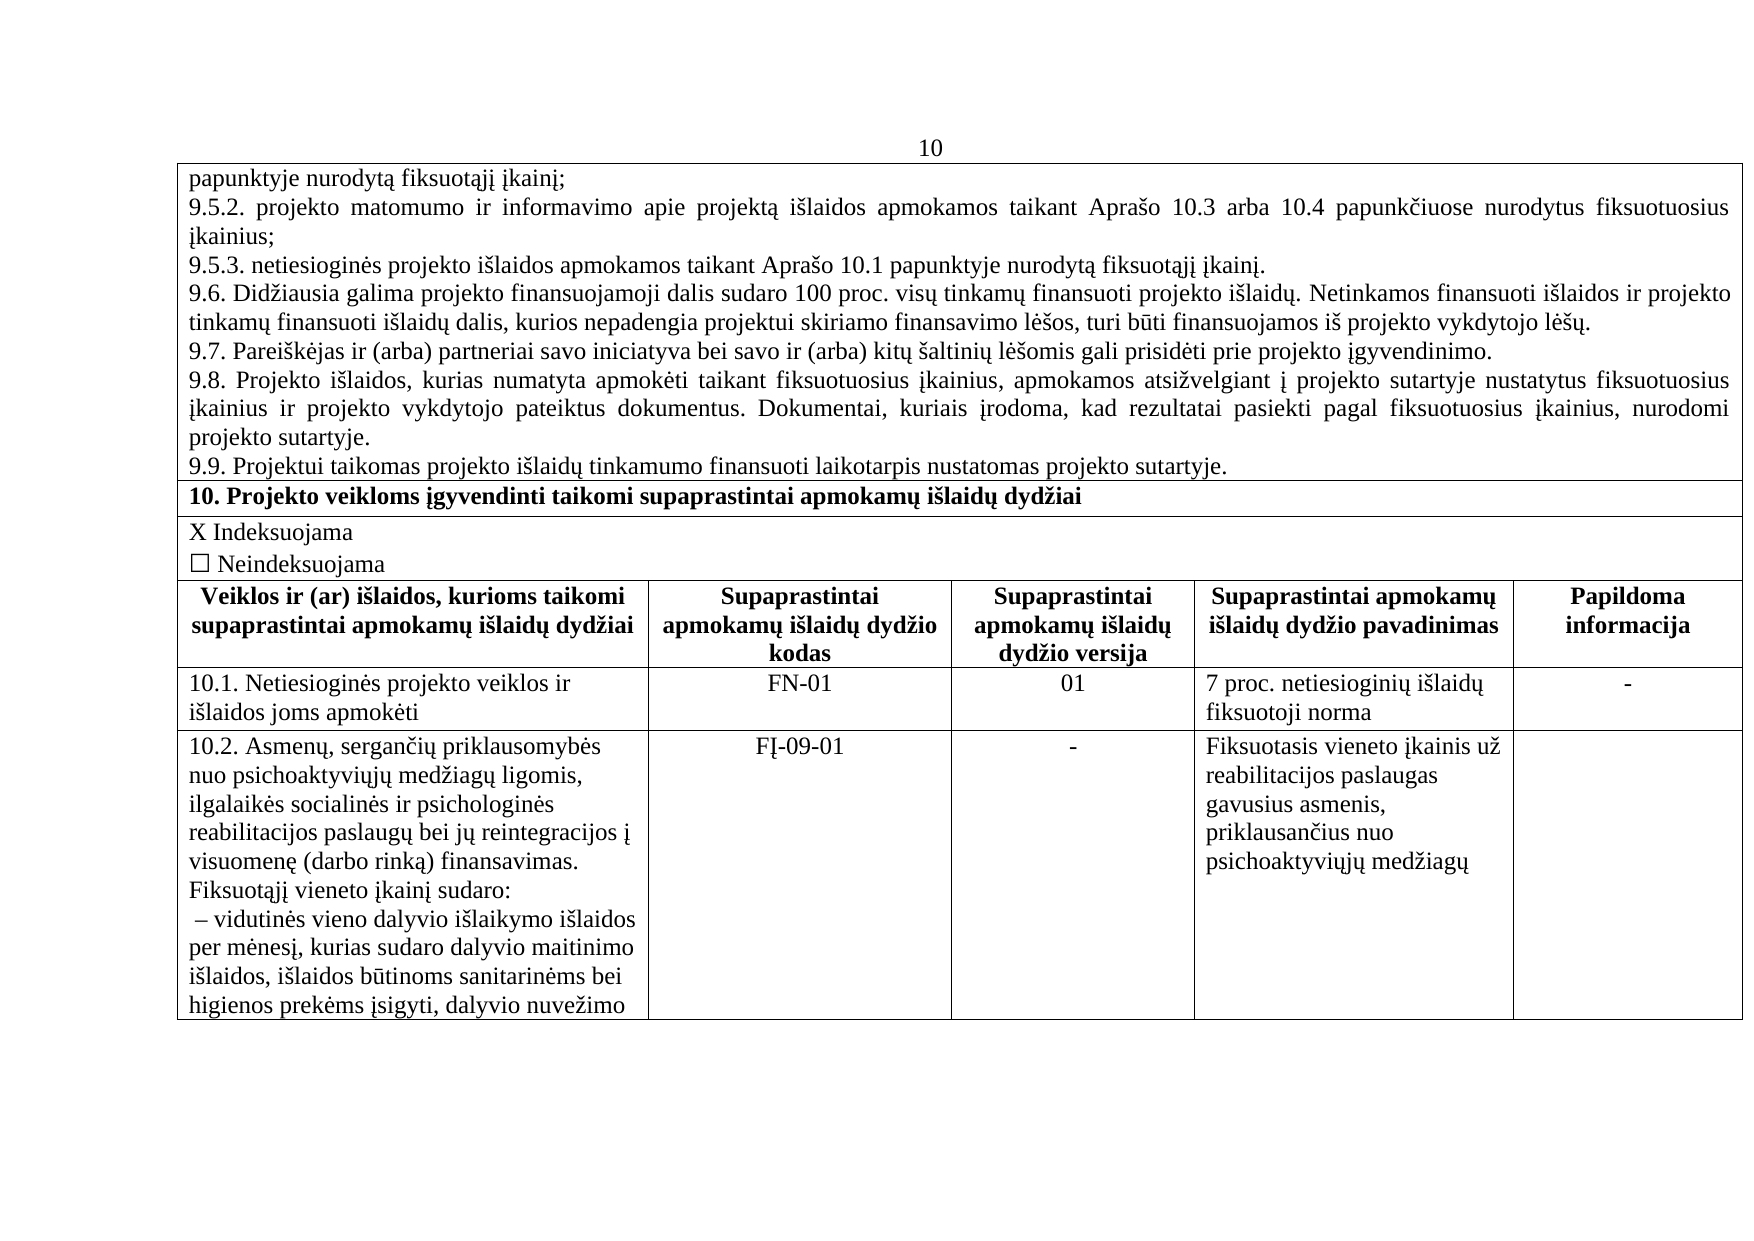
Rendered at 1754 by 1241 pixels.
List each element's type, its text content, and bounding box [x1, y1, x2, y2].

table_cell 01 [952, 668, 1194, 730]
table_cell [1514, 731, 1742, 1019]
table_cell FĮ-09-01 [649, 731, 951, 1019]
table_cell Supaprastintai apmokamų išlaidų dydžio pavadinimas [1195, 581, 1513, 667]
table_cell Fiksuotasis vieneto įkainis už reabilitacijos paslaugas gavusius asmenis, priklausančius nuo psichoaktyviųjų medžiagų [1195, 731, 1513, 1019]
table_cell - [1514, 668, 1742, 730]
table_cell Veiklos ir (ar) išlaidos, kurioms taikomi supaprastintai apmokamų išlaidų dydžiai [178, 581, 648, 667]
table_cell - [952, 731, 1194, 1019]
table_cell papunktyje nurodytą fiksuotąjį įkainį; 9.5.2. projekto matomumo ir informavimo apie projektą išlaidos apmokamos taikant Aprašo 10.3 arba 10.4 papunkčiuose nurodytus fiksuotuosius įkainius; 9.5.3. netiesioginės projekto išlaidos apmokamos taikant Aprašo 10.1 papunktyje nurodytą fiksuotąjį įkainį. 9.6. Didžiausia galima projekto finansuojamoji dalis sudaro 100 proc. visų tinkamų finansuoti projekto išlaidų. Netinkamos finansuoti išlaidos ir projekto tinkamų finansuoti išlaidų dalis, kurios nepadengia projektui skiriamo finansavimo lėšos, turi būti finansuojamos iš projekto vykdytojo lėšų. 9.7. Pareiškėjas ir (arba) partneriai savo iniciatyva bei savo ir (arba) kitų šaltinių lėšomis gali prisidėti prie projekto įgyvendinimo. 9.8. Projekto išlaidos, kurias numatyta apmokėti taikant fiksuotuosius įkainius, apmokamos atsižvelgiant į projekto sutartyje nustatytus fiksuotuosius įkainius ir projekto vykdytojo pateiktus dokumentus. Dokumentai, kuriais įrodoma, kad rezultatai pasiekti pagal fiksuotuosius įkainius, nurodomi projekto sutartyje. 9.9. Projektui taikomas projekto išlaidų tinkamumo finansuoti laikotarpis nustatomas projekto sutartyje. [178, 164, 1742, 480]
table_cell 7 proc. netiesioginių išlaidų fiksuotoji norma [1195, 668, 1513, 730]
table_cell 10. Projekto veikloms įgyvendinti taikomi supaprastintai apmokamų išlaidų dydžiai [178, 481, 1742, 516]
table_cell FN-01 [649, 668, 951, 730]
table_cell Supaprastintai apmokamų išlaidų dydžio versija [952, 581, 1194, 667]
table_cell Papildoma informacija [1514, 581, 1742, 667]
table_cell 10.1. Netiesioginės projekto veiklos ir išlaidos joms apmokėti [178, 668, 648, 730]
table_cell Supaprastintai apmokamų išlaidų dydžio kodas [649, 581, 951, 667]
table_cell X Indeksuojama ☐ Neindeksuojama [178, 517, 1742, 580]
table_cell 10.2. Asmenų, sergančių priklausomybės nuo psichoaktyviųjų medžiagų ligomis, ilgalaikės socialinės ir psichologinės reabilitacijos paslaugų bei jų reintegracijos į visuomenę (darbo rinką) finansavimas. Fiksuotąjį vieneto įkainį sudaro: – vidutinės vieno dalyvio išlaikymo išlaidos per mėnesį, kurias sudaro dalyvio maitinimo išlaidos, išlaidos būtinoms sanitarinėms bei higienos prekėms įsigyti, dalyvio nuvežimo [178, 731, 648, 1019]
